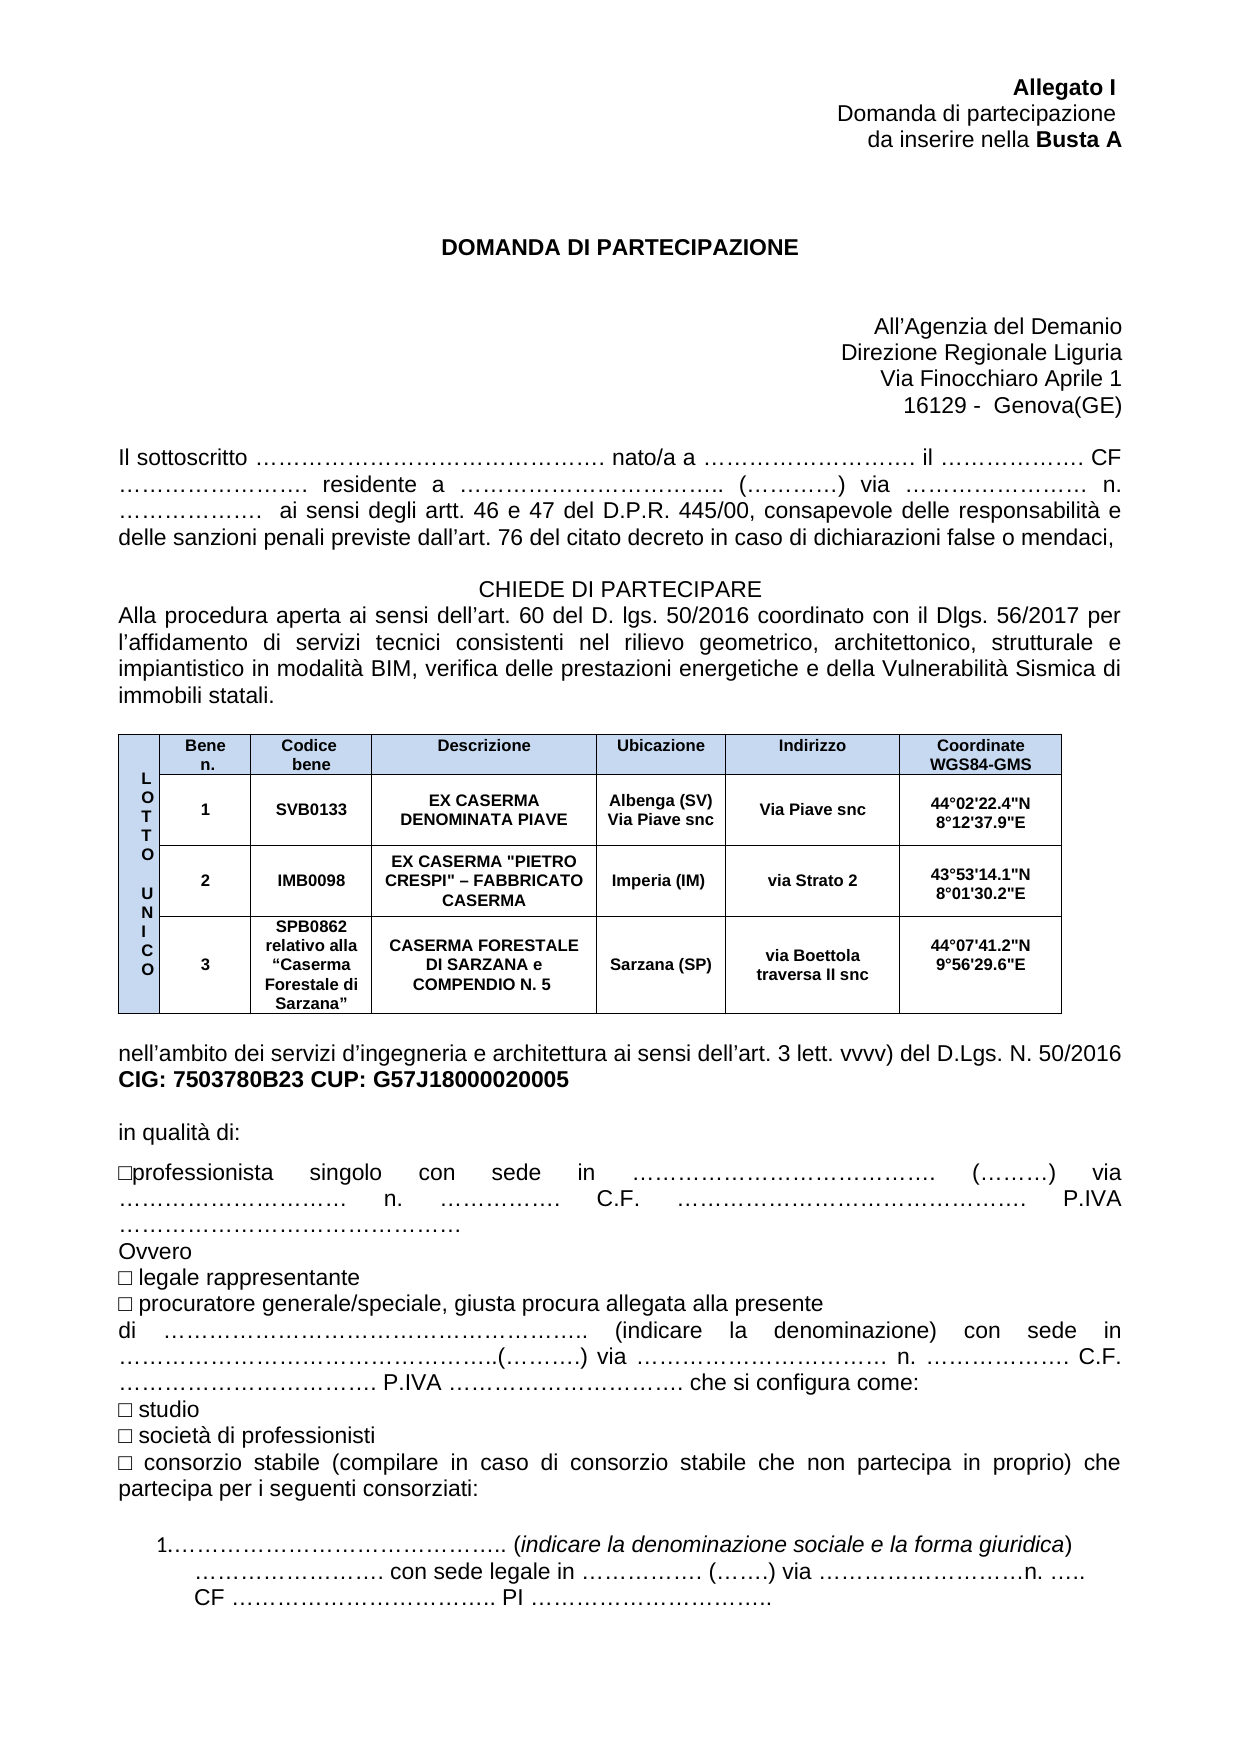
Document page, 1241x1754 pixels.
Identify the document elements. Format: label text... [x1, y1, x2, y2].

table_cell 44°07'41.2"N 9°56'29.6"E [900, 917, 1061, 1013]
table_cell 3 [160, 917, 250, 1013]
text nell’ambito dei servizi d’ingegneria e architettura ai sensi dell’art. 3 lett. vvvv) del D.Lgs. N. 50/2016 CIG: 7503780B23 CUP: G57J18000020005 [118, 1040, 1122, 1093]
text Il sottoscritto ………………………………………. nato/a a ………………………. il ………………. CF ……………………. residente a …………………………….. (…………) via …………………… n. ………………. ai sensi degli artt. 46 e 47 del D.P.R. 445/00, consapevole delle responsabilità e delle sanzioni penali previste dall’art. 76 del citato decreto in caso di dichiarazioni false o mendaci, [118, 444, 1122, 550]
text □ studio [118, 1396, 1122, 1422]
table_cell Albenga (SV) Via Piave snc [597, 775, 725, 845]
text □ consorzio stabile (compilare in caso di consorzio stabile che non partecipa in proprio) che partecipa per i seguenti consorziati: [118, 1448, 1122, 1501]
table_header Indirizzo [726, 735, 899, 774]
text Ovvero [118, 1238, 1122, 1264]
text in qualità di: [118, 1119, 1122, 1145]
table_header Codice bene [251, 735, 371, 774]
table_cell Via Piave snc [726, 775, 899, 845]
text □ società di professionisti [118, 1422, 1122, 1448]
text □professionista singolo con sede in …………………………………. (………) via ………………………… n. ……………. C.F. ………………………………………. P.IVA ……………………………………… [118, 1158, 1122, 1238]
table_cell IMB0098 [251, 846, 371, 916]
text di ……………………………………………….. (indicare la denominazione) con sede in …………………………………………..(……….) via …………………………… n. ………………. C.F. ……………………………. P.IVA …………………………. che si configura come: [118, 1317, 1122, 1396]
text □ legale rappresentante [118, 1264, 1122, 1290]
text DOMANDA DI PARTECIPAZIONE [118, 233, 1122, 260]
table_cell 2 [160, 846, 250, 916]
table_cell via Boettola traversa II snc [726, 917, 899, 1013]
list …………………………………….. (indicare la denominazione sociale e la forma giuridica) [156, 1530, 1122, 1558]
table_cell 1 [160, 775, 250, 845]
table_cell SVB0133 [251, 775, 371, 845]
text CHIEDE DI PARTECIPARE [118, 576, 1122, 602]
text All’Agenzia del Demanio [561, 313, 1122, 339]
table_cell 44°02'22.4"N 8°12'37.9"E [900, 775, 1061, 845]
text Alla procedura aperta ai sensi dell’art. 60 del D. lgs. 50/2016 coordinato con il Dlgs. 56/2017 per l’affidamento di servizi tecnici consistenti nel rilievo geometrico, architettonico, strutturale e impiantistico in modalità BIM, verifica delle prestazioni energetiche e della Vulnerabilità Sismica di immobili statali. [118, 602, 1122, 708]
table_cell SPB0862 relativo alla “Caserma Forestale di Sarzana” [251, 917, 371, 1013]
table_header LOTTO UNICO [119, 735, 159, 1013]
table_cell CASERMA FORESTALE DI SARZANA e COMPENDIO N. 5 [372, 917, 596, 1013]
table_header Coordinate WGS84-GMS [900, 735, 1061, 774]
table_header Ubicazione [597, 735, 725, 774]
table_cell EX CASERMA "PIETRO CRESPI" – FABBRICATO CASERMA [372, 846, 596, 916]
table_cell 43°53'14.1"N 8°01'30.2"E [900, 846, 1061, 916]
text 16129 - Genova(GE) [561, 392, 1122, 418]
table_header Bene n. [160, 735, 250, 774]
text CF …………………………….. PI ………………………….. [194, 1584, 1122, 1611]
table_cell via Strato 2 [726, 846, 899, 916]
text Via Finocchiaro Aprile 1 [561, 365, 1122, 392]
table_cell Sarzana (SP) [597, 917, 725, 1013]
table_cell EX CASERMA DENOMINATA PIAVE [372, 775, 596, 845]
text □ procuratore generale/speciale, giusta procura allegata alla presente [118, 1290, 1122, 1317]
table_cell Imperia (IM) [597, 846, 725, 916]
text Direzione Regionale Liguria [561, 339, 1122, 365]
table_header Descrizione [372, 735, 596, 774]
text ……………………. con sede legale in ……………. (…….) via ………………………n. ….. [194, 1558, 1122, 1584]
